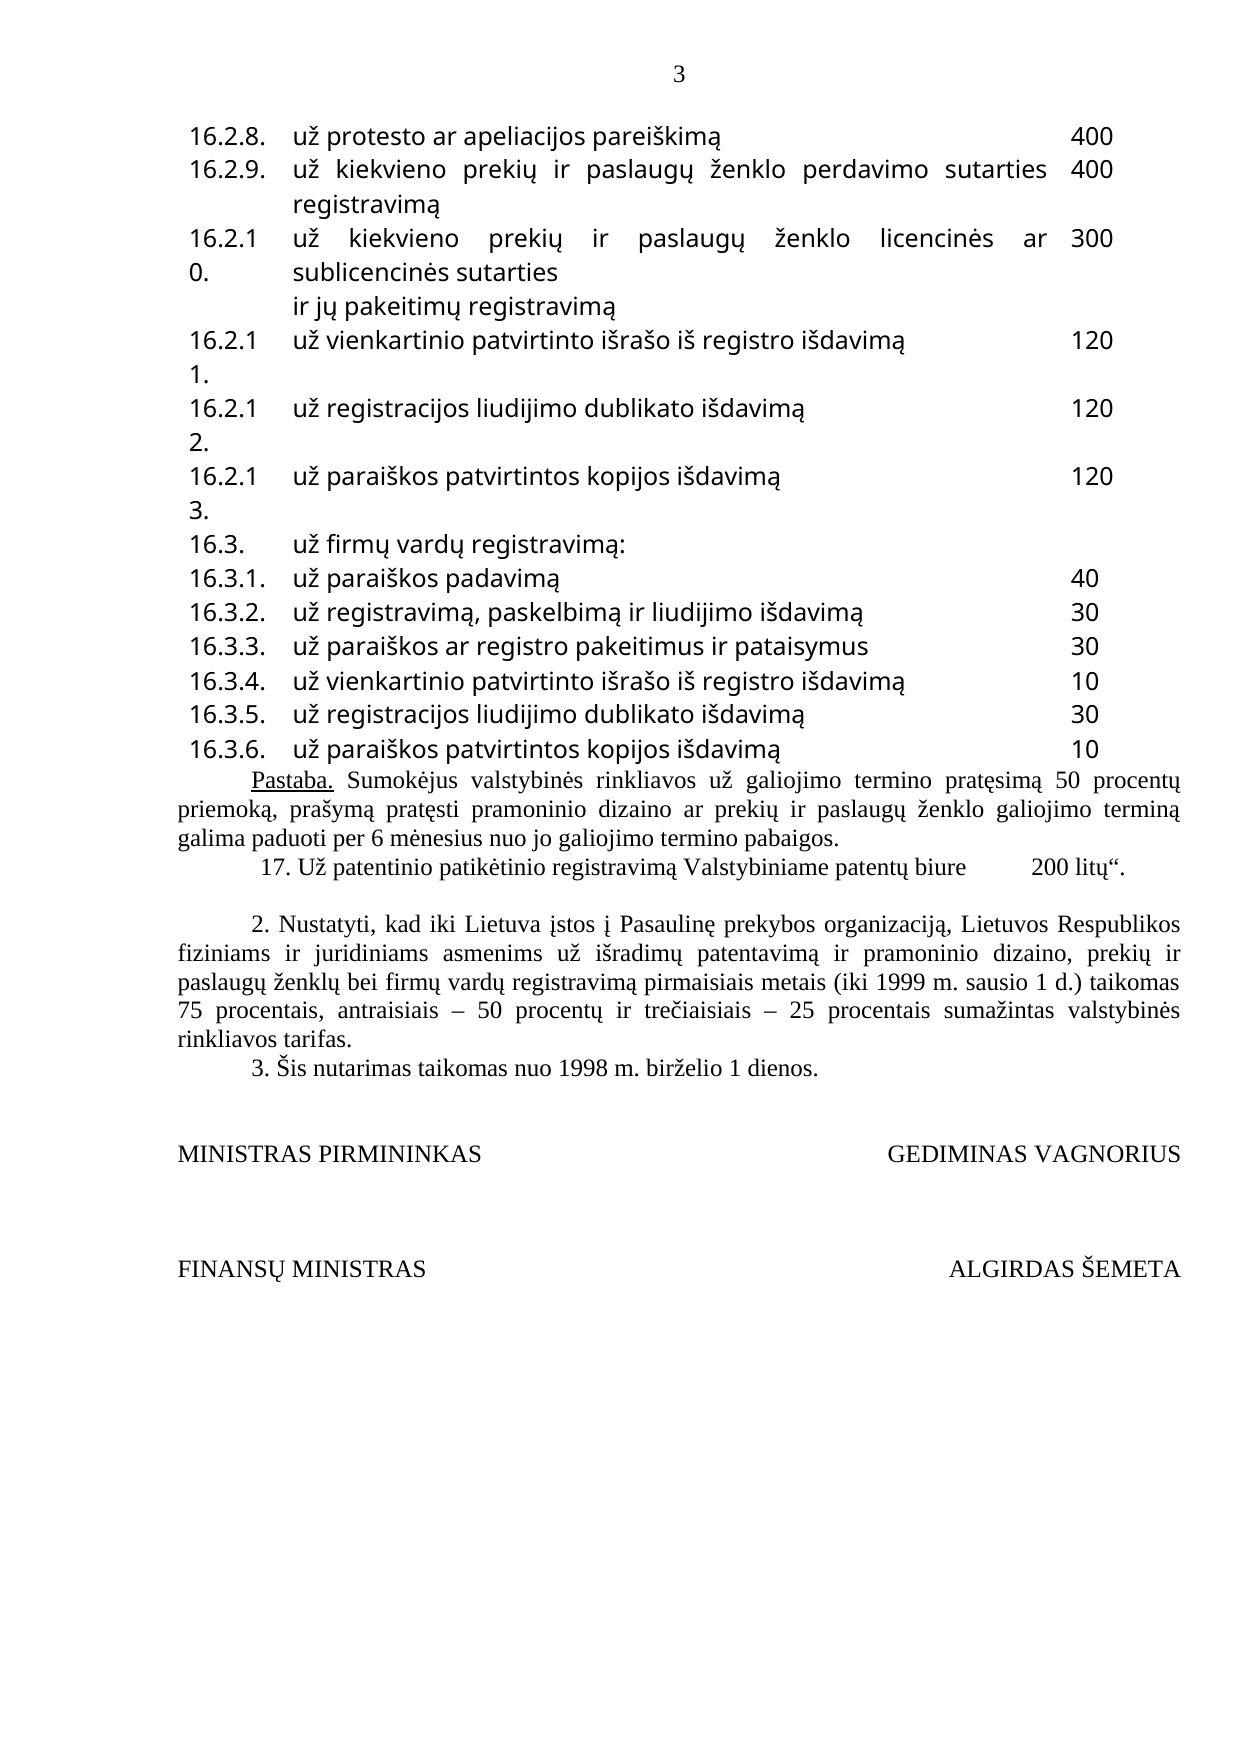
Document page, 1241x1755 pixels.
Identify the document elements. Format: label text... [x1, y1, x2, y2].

table_cell už firmų vardų registravimą: [281, 527, 1059, 561]
table_cell 120 [1059, 391, 1204, 459]
text 2. Nustatyti, kad iki Lietuva įstos į Pasaulinę prekybos organizaciją, Lietuvos Respublikos fiziniams ir juridiniams asmenims už išradimų patentavimą ir pramoninio dizaino, prekių ir paslaugų ženklų bei firmų vardų registravimą pirmaisiais metais (iki 1999 m. sausio 1 d.) taikomas 75 procentais, antraisiais – 50 procentų ir trečiaisiais – 25 procentais sumažintas valstybinės rinkliavos tarifas. [177, 909, 1181, 1053]
table_cell [1059, 289, 1204, 322]
table_cell už protesto ar apeliacijos pareiškimą [281, 118, 1059, 152]
table_cell už paraiškos patvirtintos kopijos išdavimą [281, 459, 1059, 527]
table_cell 16.3.4. [177, 663, 281, 697]
table_cell už paraiškos ar registro pakeitimus ir pataisymus [281, 629, 1059, 663]
table_cell 16.3.6. [177, 731, 281, 765]
table_cell 16.2.13. [177, 459, 281, 527]
table_cell už vienkartinio patvirtinto išrašo iš registro išdavimą [281, 663, 1059, 697]
table_cell [1059, 527, 1204, 561]
table_cell 16.2.12. [177, 391, 281, 459]
table_cell už paraiškos padavimą [281, 561, 1059, 595]
text Finansų ministras Algirdas Šemeta [177, 1254, 1181, 1283]
table_cell [177, 289, 281, 322]
table_cell 16.2.10. [177, 220, 281, 288]
table_cell 16.2.9. [177, 152, 281, 220]
text 3. Šis nutarimas taikomas nuo 1998 m. birželio 1 dienos. [177, 1053, 1181, 1082]
table_cell už paraiškos patvirtintos kopijos išdavimą [281, 731, 1059, 765]
table_cell 16.2.11. [177, 323, 281, 391]
table_cell 120 [1059, 323, 1204, 391]
table_cell 16.2.8. [177, 118, 281, 152]
text Ministras Pirmininkas Gediminas Vagnorius [177, 1139, 1181, 1168]
table_cell 10 [1059, 731, 1204, 765]
table_cell 30 [1059, 629, 1204, 663]
table_header 200 litų“. [1020, 852, 1204, 880]
table_cell 120 [1059, 459, 1204, 527]
table_header 17. Už patentinio patikėtinio registravimą Valstybiniame patentų biure [177, 852, 1020, 880]
table_cell 16.3.5. [177, 697, 281, 731]
table_cell 400 [1059, 118, 1204, 152]
table_cell už registracijos liudijimo dublikato išdavimą [281, 391, 1059, 459]
table_cell už vienkartinio patvirtinto išrašo iš registro išdavimą [281, 323, 1059, 391]
table_cell už registravimą, paskelbimą ir liudijimo išdavimą [281, 595, 1059, 629]
table_cell už kiekvieno prekių ir paslaugų ženklo licencinės ar sublicencinės sutarties [281, 220, 1059, 288]
table_cell 40 [1059, 561, 1204, 595]
table_cell 300 [1059, 220, 1204, 288]
table_cell 30 [1059, 595, 1204, 629]
table_cell už registracijos liudijimo dublikato išdavimą [281, 697, 1059, 731]
table_cell 30 [1059, 697, 1204, 731]
text Pastaba. Sumokėjus valstybinės rinkliavos už galiojimo termino pratęsimą 50 procentų priemoką, prašymą pratęsti pramoninio dizaino ar prekių ir paslaugų ženklo galiojimo terminą galima paduoti per 6 mėnesius nuo jo galiojimo termino pabaigos. [177, 765, 1181, 852]
table_cell ir jų pakeitimų registravimą [281, 289, 1059, 322]
table_cell 16.3.2. [177, 595, 281, 629]
table_cell 10 [1059, 663, 1204, 697]
table_cell už kiekvieno prekių ir paslaugų ženklo perdavimo sutarties registravimą [281, 152, 1059, 220]
table_cell 16.3.1. [177, 561, 281, 595]
table_cell 16.3. [177, 527, 281, 561]
table_cell 16.3.3. [177, 629, 281, 663]
table_cell 400 [1059, 152, 1204, 220]
